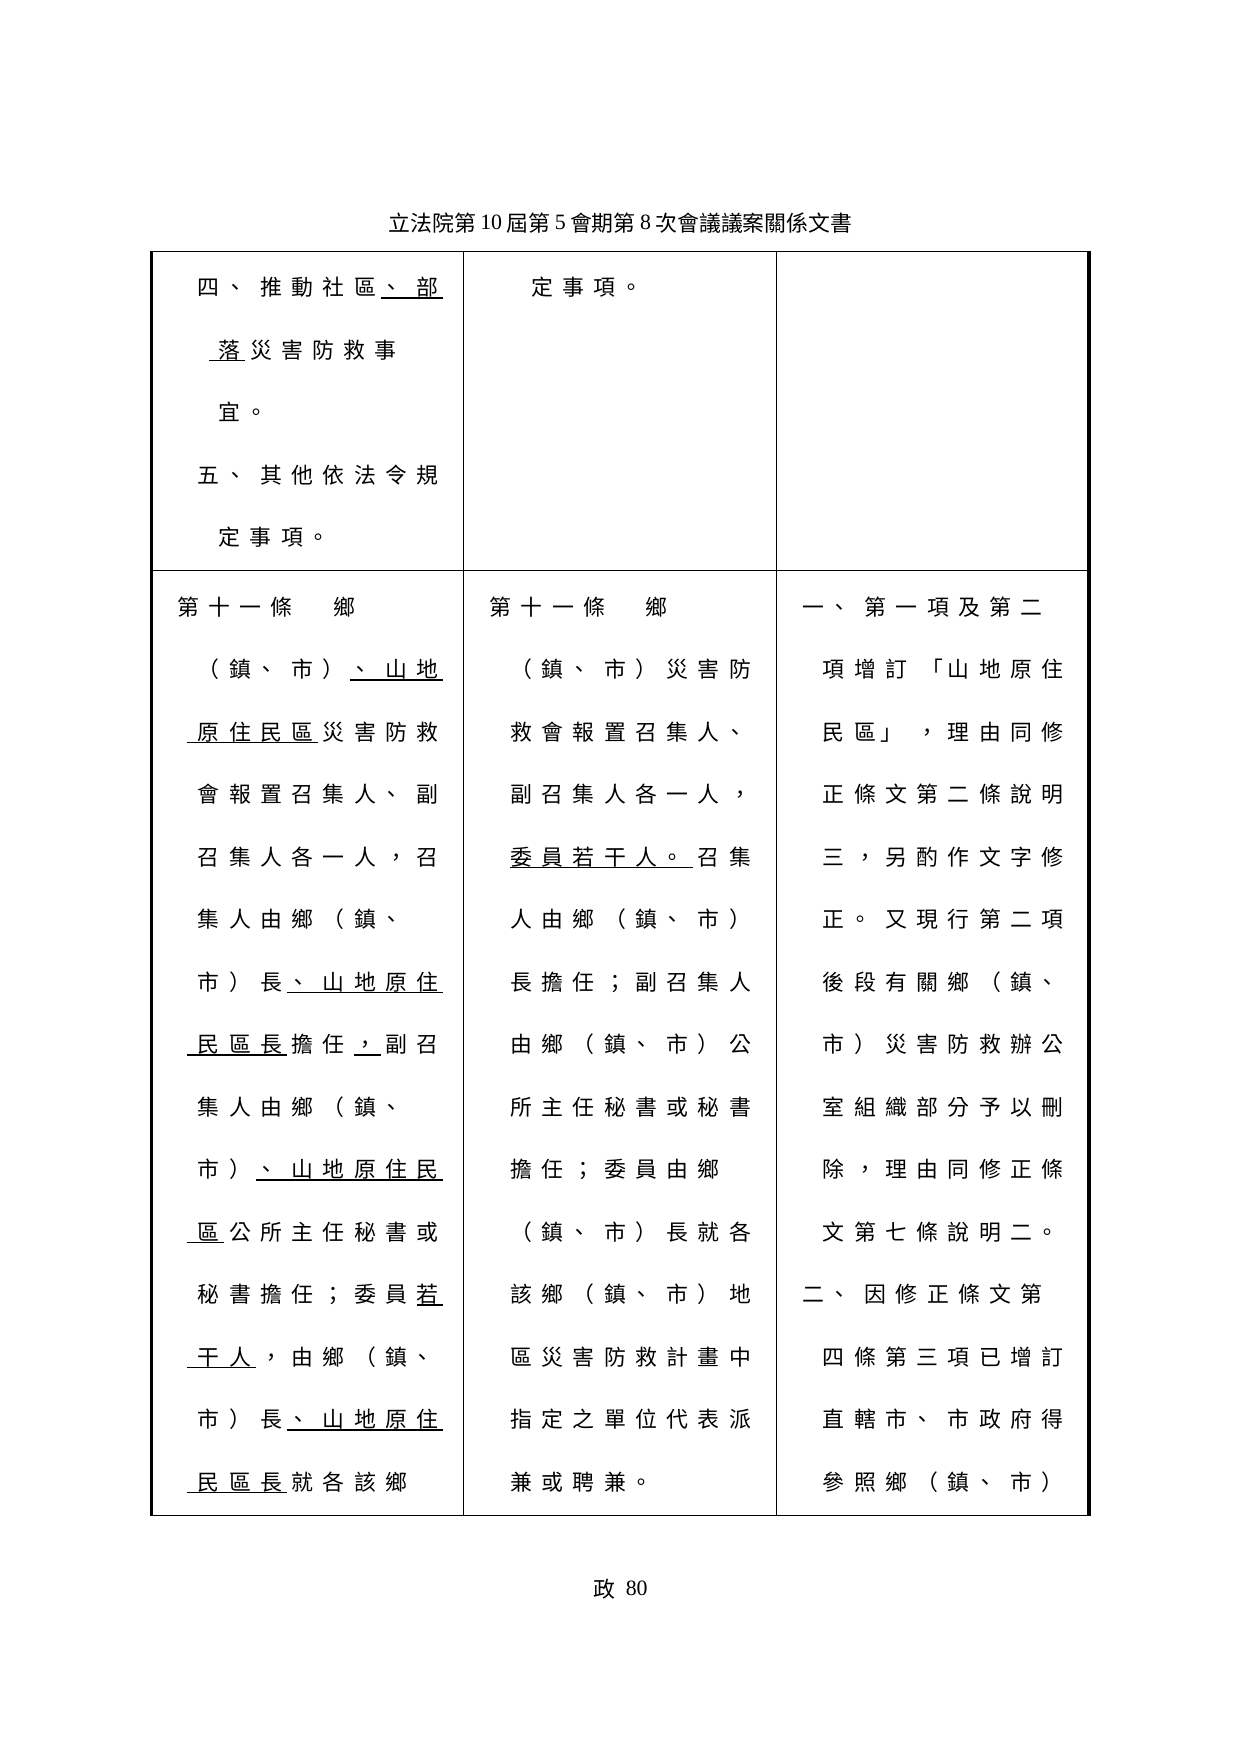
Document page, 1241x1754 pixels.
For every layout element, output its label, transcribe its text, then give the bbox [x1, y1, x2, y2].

table_cell 定事項。 [464, 252, 776, 570]
table_cell 四、推動社區、部落災害防救事宜。 五、其他依法令規定事項。 [153, 252, 463, 570]
table_cell 第十一條 鄉（鎮、市）災害防救會報置召集人、副召集人各一人，委員若干人。召集人由鄉（鎮、市）長擔任；副召集人由鄉（鎮、市）公所主任秘書或秘書擔任；委員由鄉（鎮、市）長就各該鄉（鎮、市）地區災害防救計畫中指定之單位代表派兼或聘兼。 [464, 571, 776, 1514]
table_cell 第十一條 鄉（鎮、市）、山地原住民區災害防救會報置召集人、副召集人各一人，召集人由鄉（鎮、市）長、山地原住民區長擔任，副召集人由鄉（鎮、市）、山地原住民區公所主任秘書或秘書擔任；委員若干人，由鄉（鎮、市）長、山地原住民區長就各該鄉 [153, 571, 463, 1514]
table_cell 一、第一項及第二項增訂「山地原住民區」，理由同修正條文第二條說明三，另酌作文字修正。又現行第二項後段有關鄉（鎮、市）災害防救辦公室組織部分予以刪除，理由同修正條文第七條說明二。 二、因修正條文第四條第三項已增訂直轄市、市政府得參照鄉（鎮、市） [777, 571, 1087, 1514]
table_cell [777, 252, 1087, 570]
